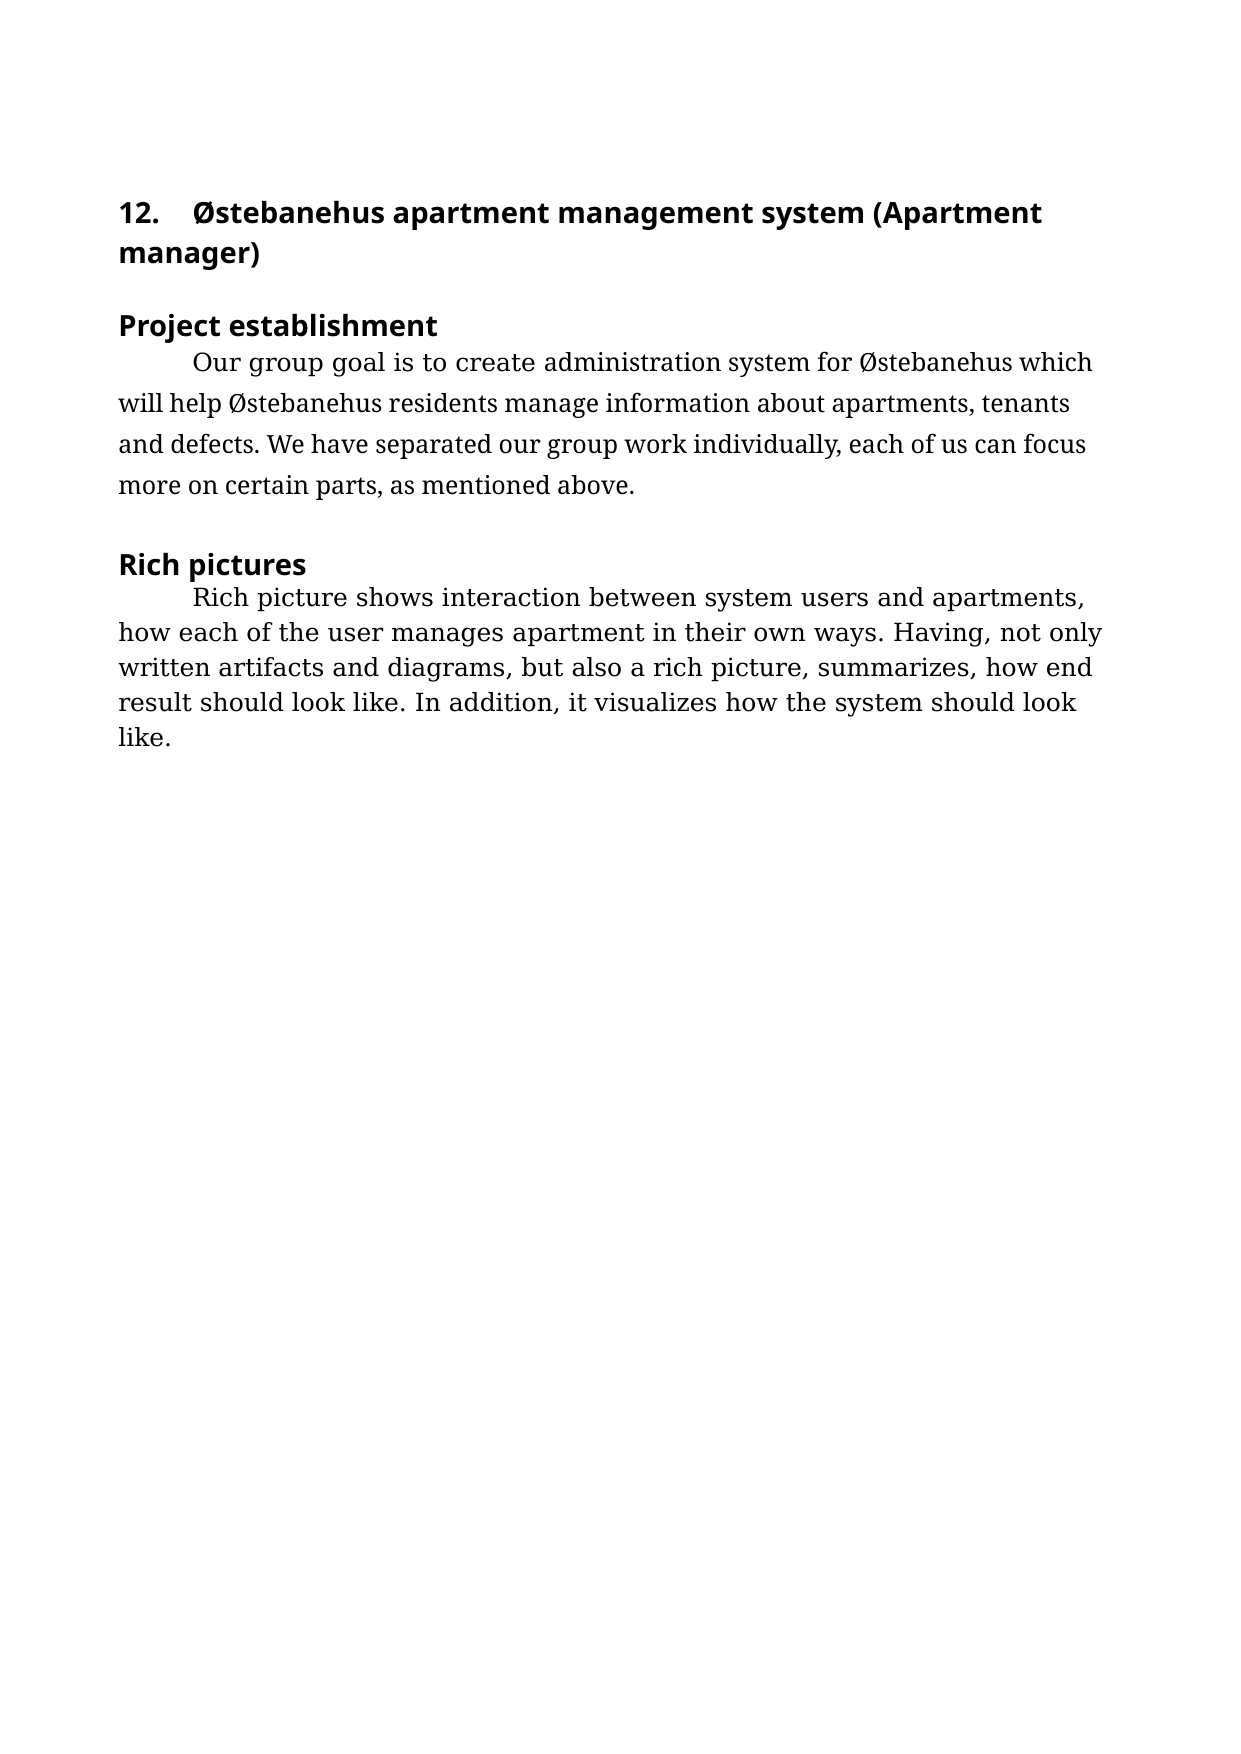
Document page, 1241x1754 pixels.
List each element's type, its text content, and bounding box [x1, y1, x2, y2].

text Rich picture shows interaction between system users and apartments, how each of the user manages apartment in their own ways. Having, not only written artifacts and diagrams, but also a rich picture, summarizes, how end result should look like. In addition, it visualizes how the system should look like. [118, 583, 1122, 753]
text Our group goal is to create administration system for Østebanehus which will help Østebanehus residents manage information about apartments, tenants and defects. We have separated our group work individually, each of us can focus more on certain parts, as mentioned above. [118, 345, 1122, 502]
subtitle Østebanehus apartment management system (Apartment manager) [118, 193, 1122, 272]
subtitle Project establishment [118, 305, 1122, 345]
subtitle Rich pictures [118, 544, 1122, 583]
